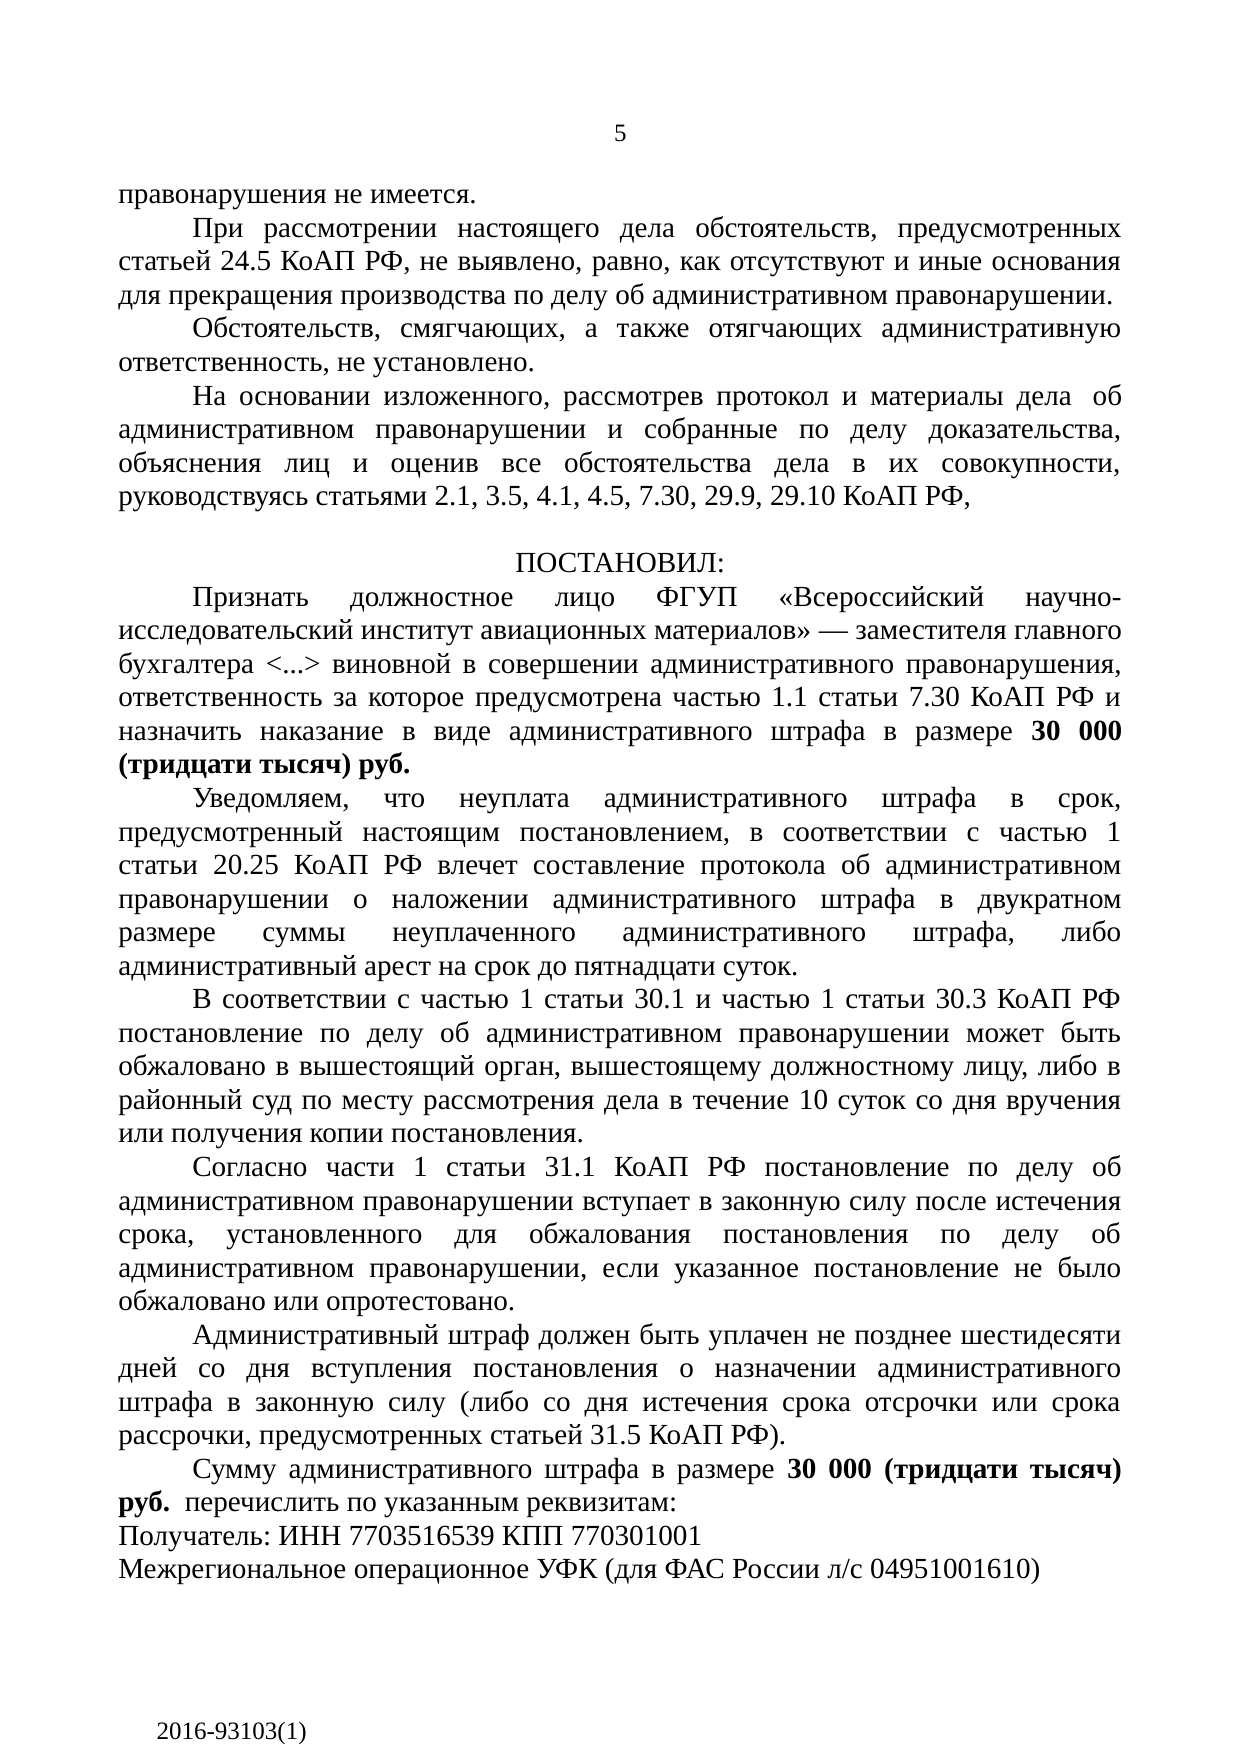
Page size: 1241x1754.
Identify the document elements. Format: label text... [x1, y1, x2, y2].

text Уведомляем, что неуплата административного штрафа в срок, предусмотренный настоящим постановлением, в соответствии с частью 1 статьи 20.25 КоАП РФ влечет составление протокола об административном правонарушении о наложении административного штрафа в двукратном размере суммы неуплаченного административного штрафа, либо административный арест на срок до пятнадцати суток. [118, 780, 1122, 981]
text ПОСТАНОВИЛ: [118, 545, 1122, 579]
text Получатель: ИНН 7703516539 КПП 770301001 [118, 1518, 1122, 1552]
text Административный штраф должен быть уплачен не позднее шестидесяти дней со дня вступления постановления о назначении административного штрафа в законную силу (либо со дня истечения срока отсрочки или срока рассрочки, предусмотренных статьей 31.5 КоАП РФ). [118, 1317, 1122, 1451]
text На основании изложенного, рассмотрев протокол и материалы дела об административном правонарушении и собранные по делу доказательства, объяснения лиц и оценив все обстоятельства дела в их совокупности, руководствуясь статьями 2.1, 3.5, 4.1, 4.5, 7.30, 29.9, 29.10 КоАП РФ, [118, 378, 1122, 512]
text Межрегиональное операционное УФК (для ФАС России л/с 04951001610) [118, 1552, 1122, 1585]
text При рассмотрении настоящего дела обстоятельств, предусмотренных статьей 24.5 КоАП РФ, не выявлено, равно, как отсутствуют и иные основания для прекращения производства по делу об административном правонарушении. [118, 210, 1122, 311]
text Согласно части 1 статьи 31.1 КоАП РФ постановление по делу об административном правонарушении вступает в законную силу после истечения срока, установленного для обжалования постановления по делу об административном правонарушении, если указанное постановление не было обжаловано или опротестовано. [118, 1149, 1122, 1317]
text В соответствии с частью 1 статьи 30.1 и частью 1 статьи 30.3 КоАП РФ постановление по делу об административном правонарушении может быть обжаловано в вышестоящий орган, вышестоящему должностному лицу, либо в районный суд по месту рассмотрения дела в течение 10 суток со дня вручения или получения копии постановления. [118, 981, 1122, 1149]
text Сумму административного штрафа в размере 30 000 (тридцати тысяч) руб. перечислить по указанным реквизитам: [118, 1451, 1122, 1518]
text Обстоятельств, смягчающих, а также отягчающих административную ответственность, не установлено. [118, 311, 1122, 378]
text Признать должностное лицо ФГУП «Всероссийский научно-исследовательский институт авиационных материалов» — заместителя главного бухгалтера <...> виновной в совершении административного правонарушения, ответственность за которое предусмотрена частью 1.1 статьи 7.30 КоАП РФ и назначить наказание в виде административного штрафа в размере 30 000 (тридцати тысяч) руб. [118, 579, 1122, 780]
text правонарушения не имеется. [118, 176, 1122, 210]
